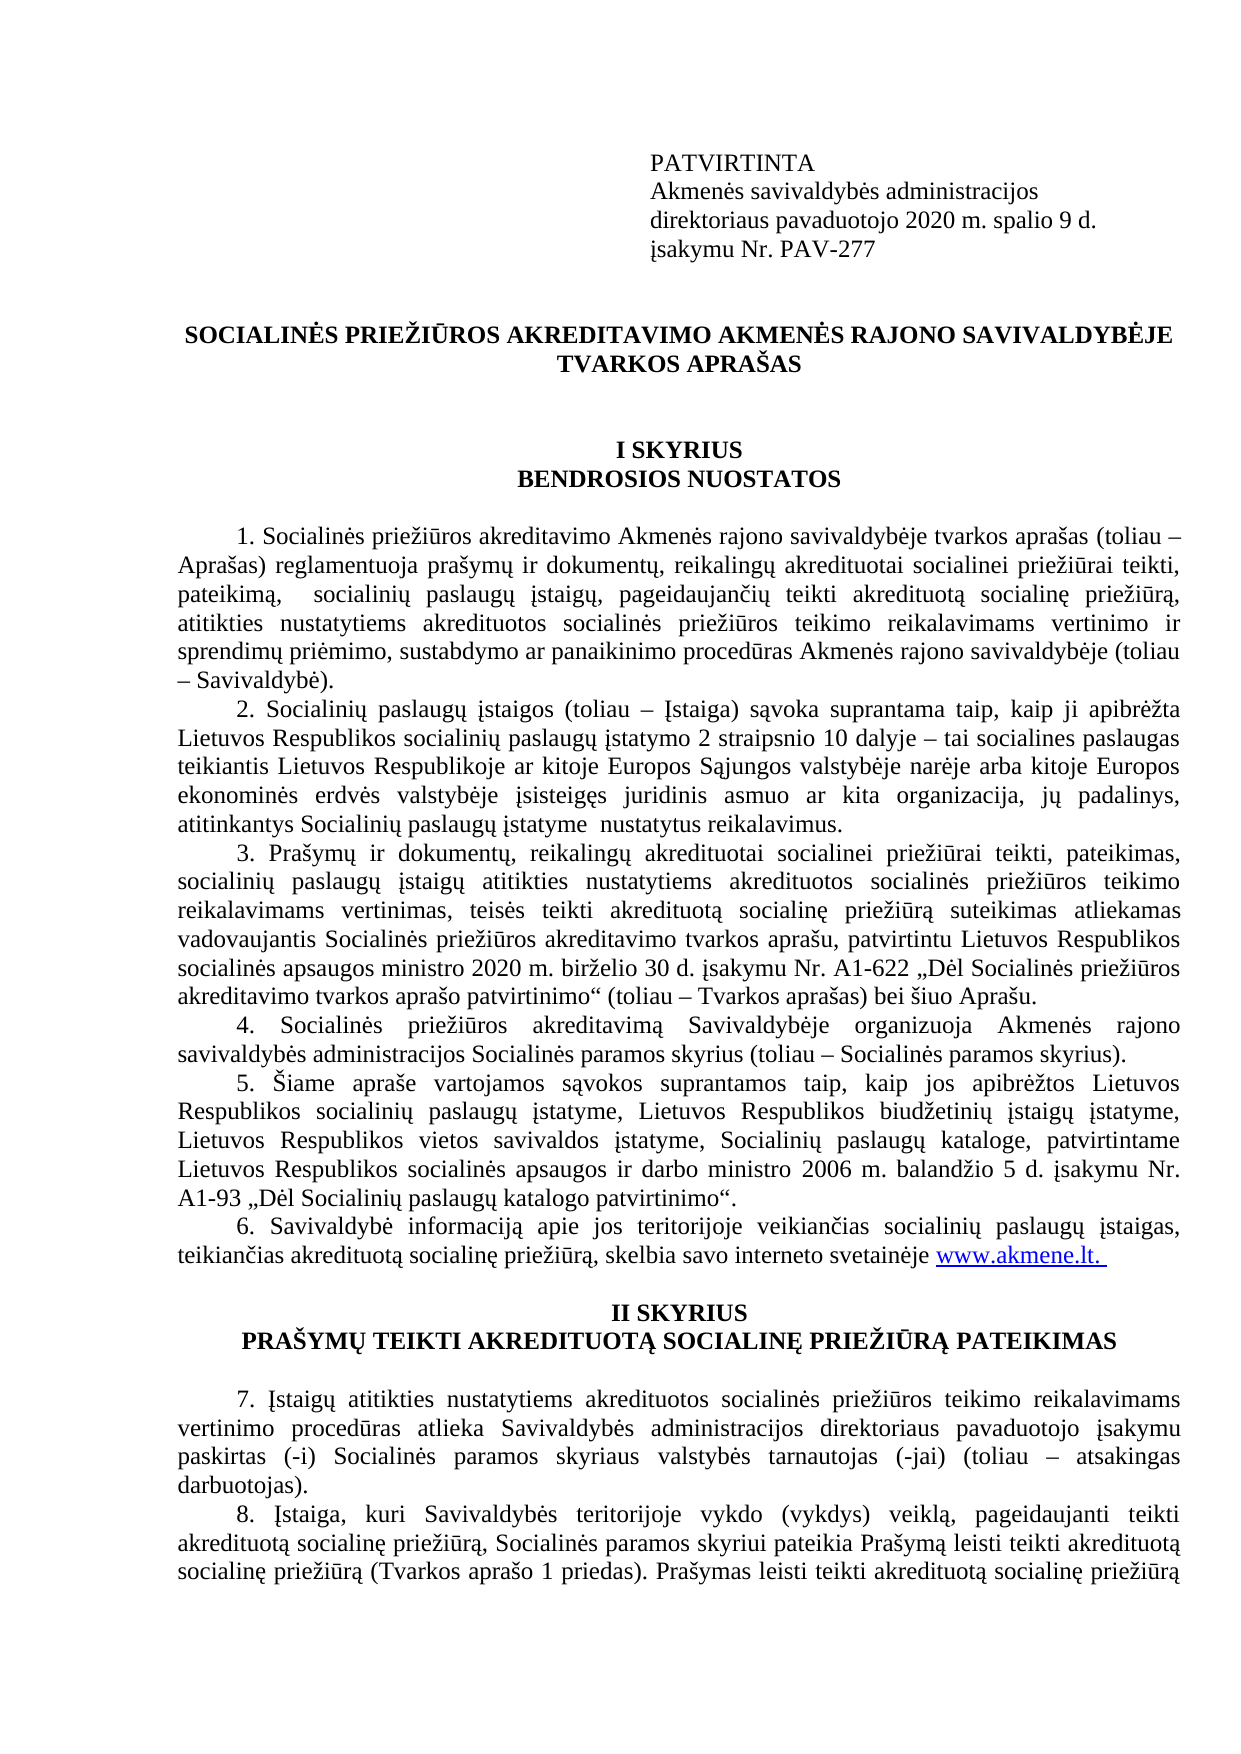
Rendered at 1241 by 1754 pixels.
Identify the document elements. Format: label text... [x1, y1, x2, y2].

text Akmenės savivaldybės administracijos [650, 176, 1181, 205]
text 3. Prašymų ir dokumentų, reikalingų akredituotai socialinei priežiūrai teikti, pateikimas, socialinių paslaugų įstaigų atitikties nustatytiems akredituotos socialinės priežiūros teikimo reikalavimams vertinimas, teisės teikti akredituotą socialinę priežiūrą suteikimas atliekamas vadovaujantis Socialinės priežiūros akreditavimo tvarkos aprašu, patvirtintu Lietuvos Respublikos socialinės apsaugos ministro 2020 m. birželio 30 d. įsakymu Nr. A1-622 „Dėl Socialinės priežiūros akreditavimo tvarkos aprašo patvirtinimo“ (toliau – Tvarkos aprašas) bei šiuo Aprašu. [177, 838, 1181, 1010]
text PRAŠYMŲ TEIKTI AKREDITUOTĄ SOCIALINĘ PRIEŽIŪRĄ PATEIKIMAS [177, 1326, 1181, 1355]
text 8. Įstaiga, kuri Savivaldybės teritorijoje vykdo (vykdys) veiklą, pageidaujanti teikti akredituotą socialinę priežiūrą, Socialinės paramos skyriui pateikia Prašymą leisti teikti akredituotą socialinę priežiūrą (Tvarkos aprašo 1 priedas). Prašymas leisti teikti akredituotą socialinę priežiūrą [177, 1499, 1181, 1585]
text 2. Socialinių paslaugų įstaigos (toliau – Įstaiga) sąvoka suprantama taip, kaip ji apibrėžta Lietuvos Respublikos socialinių paslaugų įstatymo 2 straipsnio 10 dalyje – tai socialines paslaugas teikiantis Lietuvos Respublikoje ar kitoje Europos Sąjungos valstybėje narėje arba kitoje Europos ekonominės erdvės valstybėje įsisteigęs juridinis asmuo ar kita organizacija, jų padalinys, atitinkantys Socialinių paslaugų įstatyme nustatytus reikalavimus. [177, 694, 1181, 838]
text PATVIRTINTA [650, 148, 1181, 176]
text direktoriaus pavaduotojo 2020 m. spalio 9 d. [650, 205, 1181, 234]
text 1. Socialinės priežiūros akreditavimo Akmenės rajono savivaldybėje tvarkos aprašas (toliau – Aprašas) reglamentuoja prašymų ir dokumentų, reikalingų akredituotai socialinei priežiūrai teikti, pateikimą, socialinių paslaugų įstaigų, pageidaujančių teikti akredituotą socialinę priežiūrą, atitikties nustatytiems akredituotos socialinės priežiūros teikimo reikalavimams vertinimo ir sprendimų priėmimo, sustabdymo ar panaikinimo procedūras Akmenės rajono savivaldybėje (toliau – Savivaldybė). [177, 521, 1181, 694]
text 5. Šiame apraše vartojamos sąvokos suprantamos taip, kaip jos apibrėžtos Lietuvos Respublikos socialinių paslaugų įstatyme, Lietuvos Respublikos biudžetinių įstaigų įstatyme, Lietuvos Respublikos vietos savivaldos įstatyme, Socialinių paslaugų kataloge, patvirtintame Lietuvos Respublikos socialinės apsaugos ir darbo ministro 2006 m. balandžio 5 d. įsakymu Nr. A1-93 „Dėl Socialinių paslaugų katalogo patvirtinimo“. [177, 1068, 1181, 1211]
text 4. Socialinės priežiūros akreditavimą Savivaldybėje organizuoja Akmenės rajono savivaldybės administracijos Socialinės paramos skyrius (toliau – Socialinės paramos skyrius). [177, 1010, 1181, 1068]
text 6. Savivaldybė informaciją apie jos teritorijoje veikiančias socialinių paslaugų įstaigas, teikiančias akredituotą socialinę priežiūrą, skelbia savo interneto svetainėje www.akmene.lt. [177, 1211, 1181, 1269]
text 7. Įstaigų atitikties nustatytiems akredituotos socialinės priežiūros teikimo reikalavimams vertinimo procedūras atlieka Savivaldybės administracijos direktoriaus pavaduotojo įsakymu paskirtas (-i) Socialinės paramos skyriaus valstybės tarnautojas (-jai) (toliau – atsakingas darbuotojas). [177, 1384, 1181, 1499]
text II SKYRIUS [177, 1298, 1181, 1326]
text SOCIALINĖS PRIEŽIŪROS AKREDITAVIMO AKMENĖS RAJONO SAVIVALDYBĖJE TVARKOS APRAŠAS [177, 320, 1181, 378]
text I SKYRIUS [177, 435, 1181, 464]
text BENDROSIOS NUOSTATOS [177, 464, 1181, 493]
text įsakymu Nr. PAV-277 [650, 234, 1181, 263]
